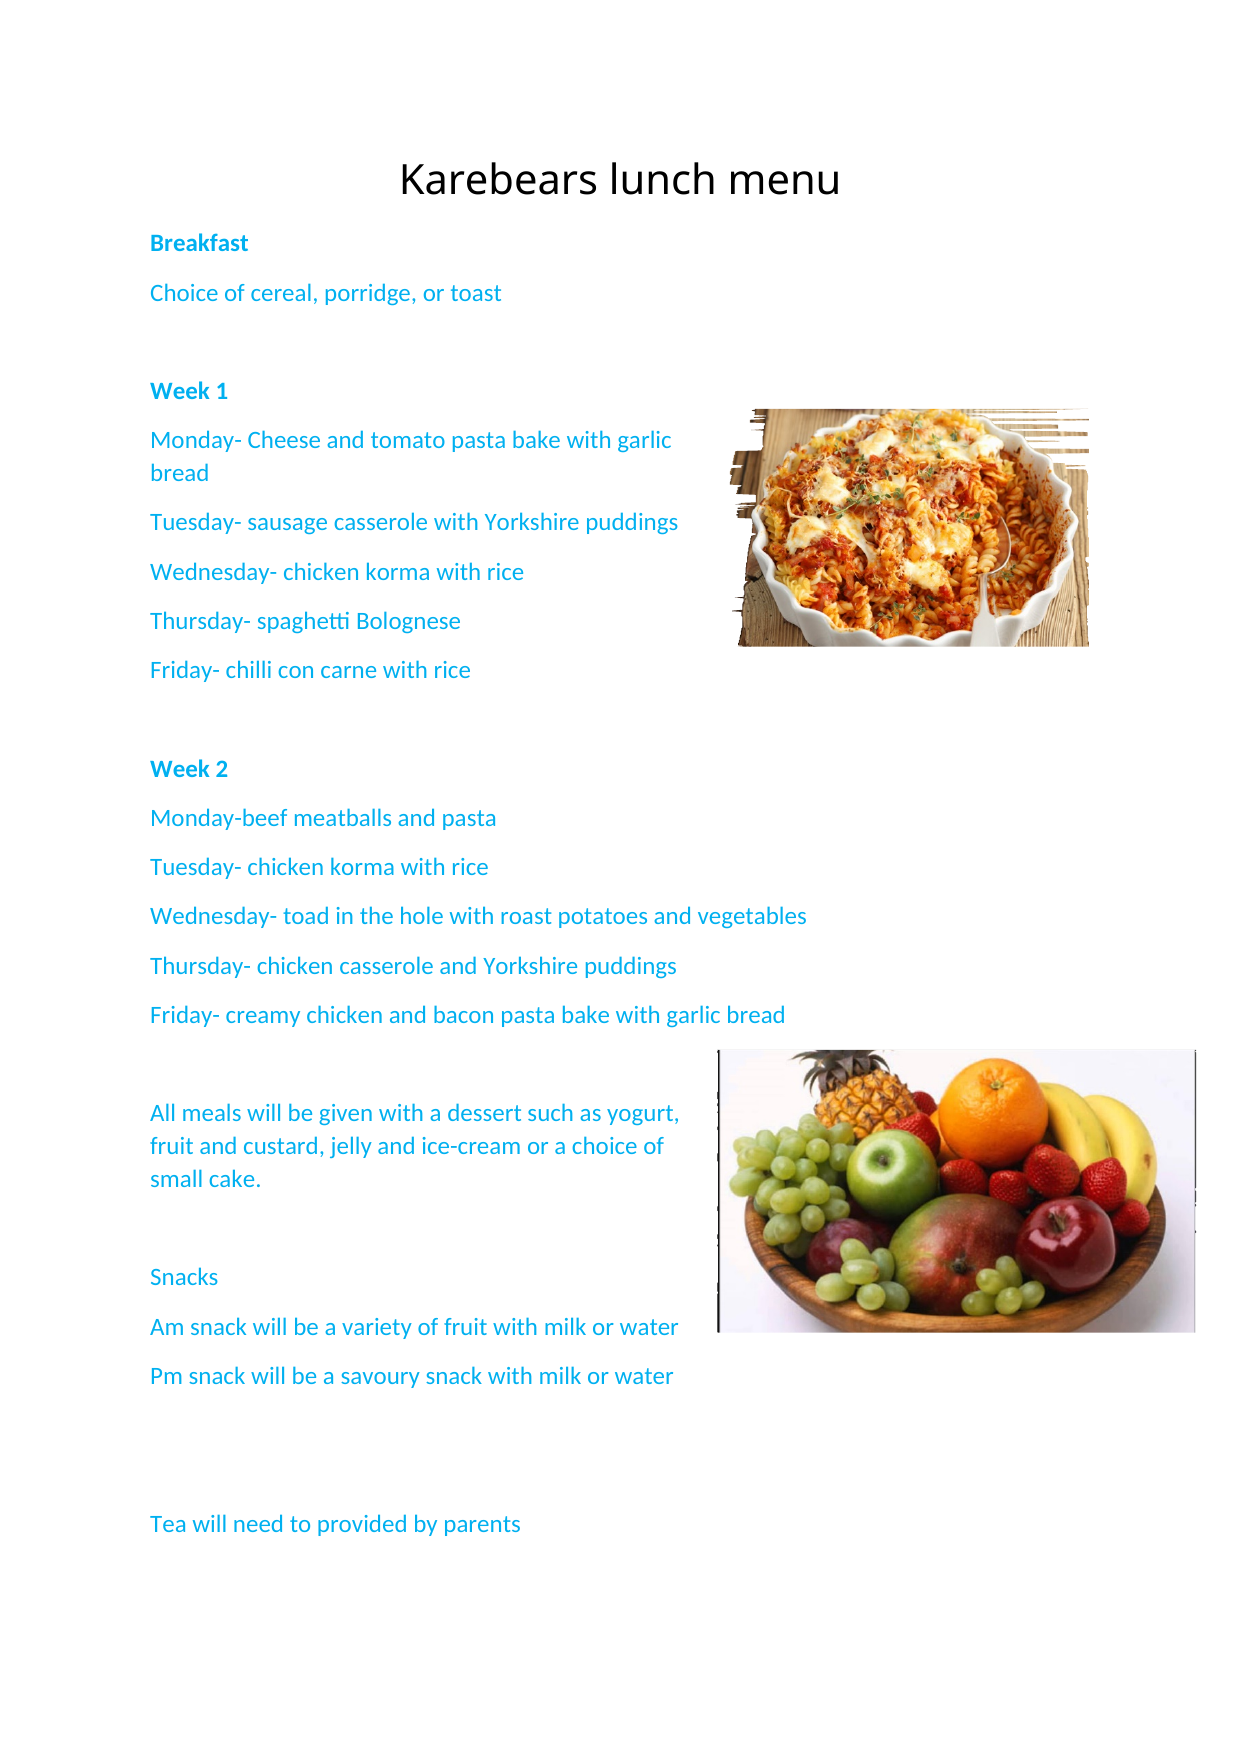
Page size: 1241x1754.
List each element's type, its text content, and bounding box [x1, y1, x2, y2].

text Choice of cereal, porridge, or toast [150, 277, 1090, 307]
text Tuesday- chicken korma with rice [150, 851, 1090, 882]
text Pm snack will be a savoury snack with milk or water [150, 1360, 1090, 1390]
text All meals will be given with a dessert such as yogurt, fruit and custard, jelly and ice-cream or a choice of small cake. [150, 1098, 718, 1193]
text Thursday- chicken casserole and Yorkshire puddings [150, 950, 1090, 980]
text Tea will need to provided by parents [150, 1508, 1090, 1538]
text Friday- creamy chicken and bacon pasta bake with garlic bread [150, 999, 1090, 1029]
text [1022, 424, 1090, 488]
text Breakfast [150, 227, 1090, 258]
text Karebears lunch menu [150, 150, 1090, 207]
text Wednesday- toad in the hole with roast potatoes and vegetables [150, 901, 1090, 931]
text Wednesday- chicken korma with rice [150, 556, 747, 586]
text Week 2 [150, 753, 1090, 783]
text Week 1 [150, 375, 1090, 406]
text Thursday- spaghetti Bolognese [150, 605, 742, 635]
text Tuesday- sausage casserole with Yorkshire puddings [150, 506, 754, 537]
text Am snack will be a variety of fruit with milk or water [150, 1311, 1090, 1341]
text Snacks [150, 1261, 718, 1292]
text Monday- Cheese and tomato pasta bake with garlic bread [150, 424, 764, 488]
text Monday-beef meatballs and pasta [150, 802, 1090, 832]
text Friday- chilli con carne with rice [150, 654, 1090, 685]
